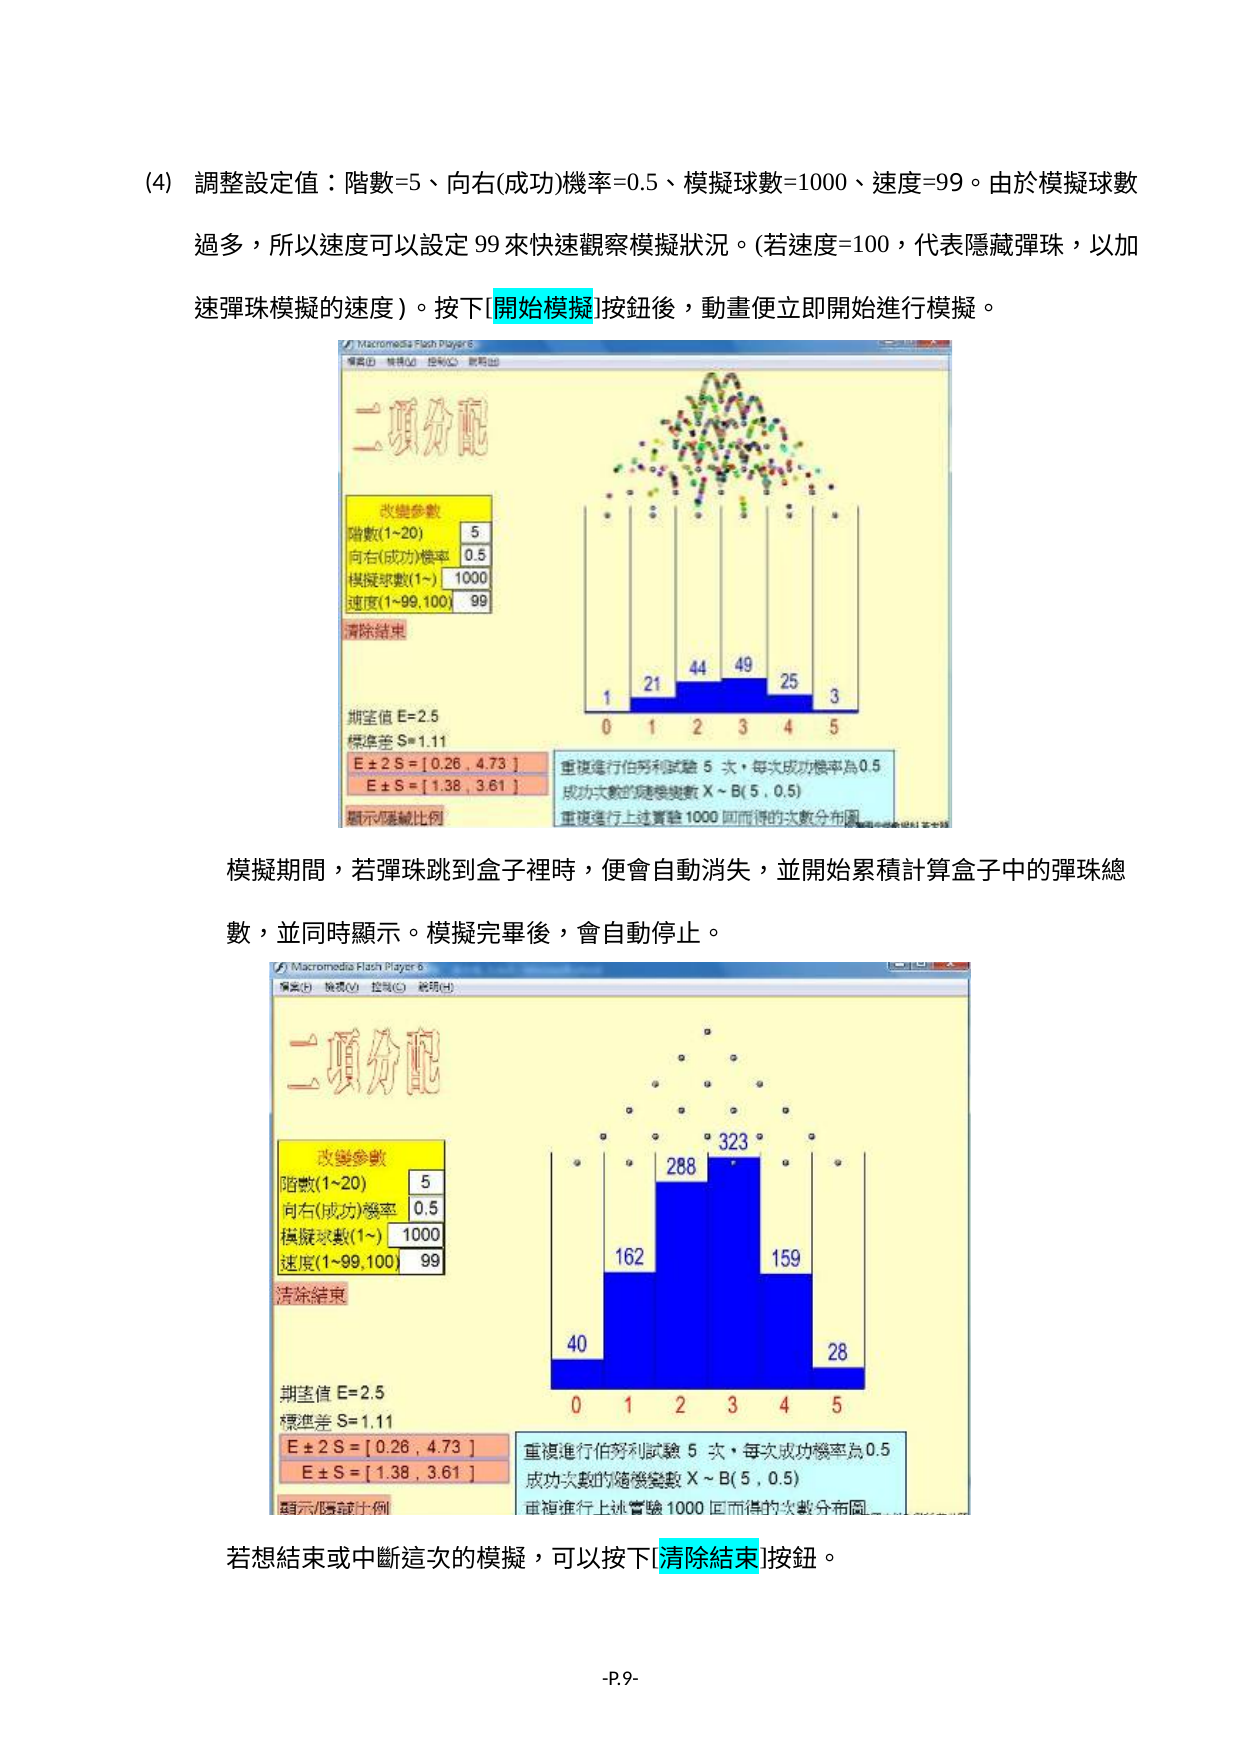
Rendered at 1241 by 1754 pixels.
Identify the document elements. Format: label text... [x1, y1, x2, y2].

list 調整設定值：階數=5、向右(成功)機率=0.5、模擬球數=1000、速度=99。由於模擬球數過多，所以速度可以設定99來快速觀察模擬狀況。(若速度=100，代表隱藏彈珠，以加速彈珠模擬的速度)。按下[開始模擬]按鈕後，動畫便立即開始進行模擬。 [144, 140, 1146, 327]
text 模擬期間，若彈珠跳到盒子裡時，便會自動消失，並開始累積計算盒子中的彈珠總數，並同時顯示。模擬完畢後，會自動停止。 [226, 827, 1146, 952]
text 若想結束或中斷這次的模擬，可以按下[清除結束]按鈕。 [226, 1515, 1146, 1577]
